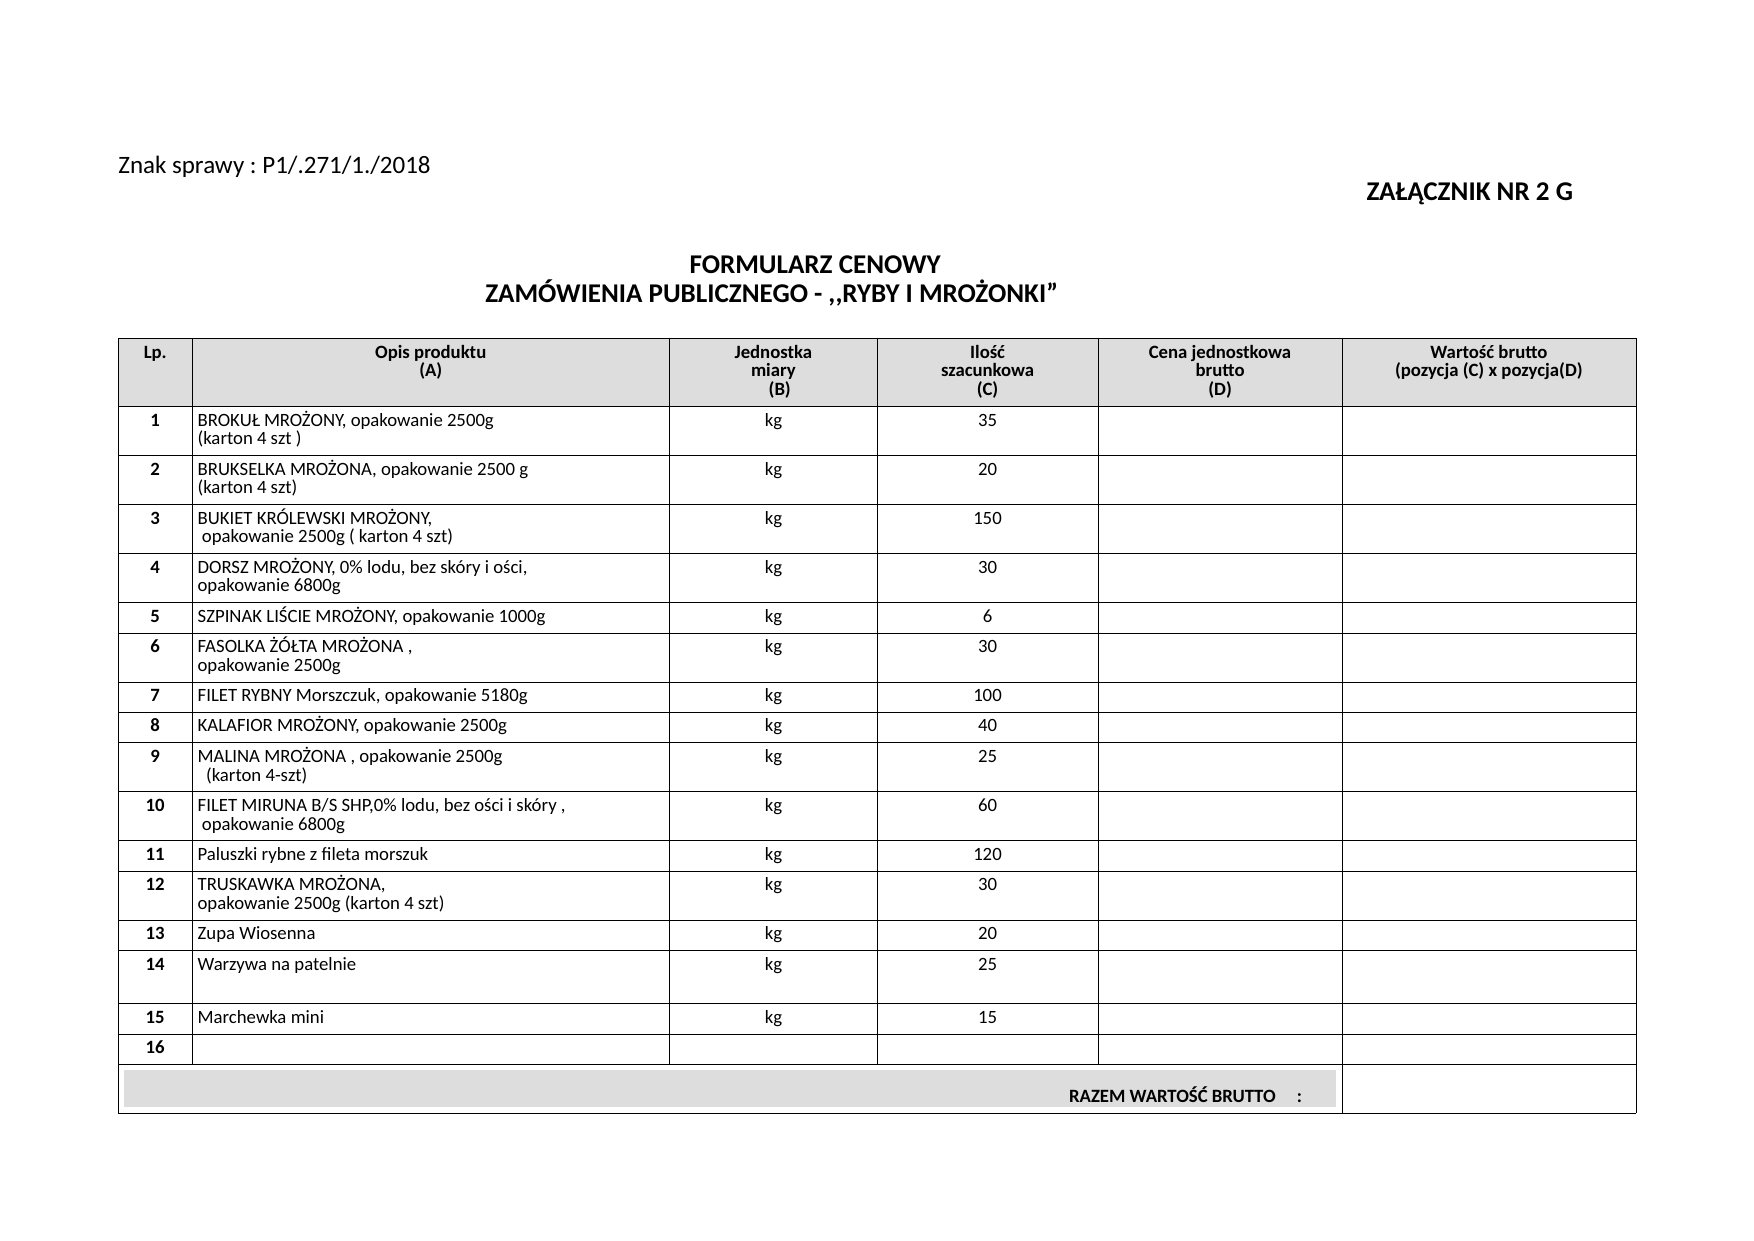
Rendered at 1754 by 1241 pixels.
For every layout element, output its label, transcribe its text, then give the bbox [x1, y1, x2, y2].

table_cell [1099, 872, 1342, 920]
table_header Cena jednostkowa brutto (D) [1099, 339, 1342, 406]
table_cell 100 [878, 683, 1098, 712]
table_cell [1343, 1004, 1636, 1033]
table_cell [1343, 456, 1636, 504]
table_header Jednostka miary (B) [670, 339, 877, 406]
table_cell 8 [119, 713, 192, 742]
table_cell kg [670, 951, 877, 1003]
table_cell 40 [878, 713, 1098, 742]
table_cell 25 [878, 743, 1098, 791]
table_cell kg [670, 841, 877, 871]
table_cell [1343, 743, 1636, 791]
table_cell 150 [878, 505, 1098, 553]
table_cell [1099, 743, 1342, 791]
table_cell [670, 1035, 877, 1064]
table_cell TRUSKAWKA MROŻONA, opakowanie 2500g (karton 4 szt) [193, 872, 669, 920]
table_cell 30 [878, 634, 1098, 682]
table_cell [1099, 951, 1342, 1003]
table_cell BRUKSELKA MROŻONA, opakowanie 2500 g (karton 4 szt) [193, 456, 669, 504]
table_cell 11 [119, 841, 192, 871]
table_cell kg [670, 683, 877, 712]
table_cell [1099, 921, 1342, 950]
table_cell 3 [119, 505, 192, 553]
table_cell [1343, 407, 1636, 455]
table_cell [1343, 713, 1636, 742]
table_cell [1343, 951, 1636, 1003]
table_cell 20 [878, 921, 1098, 950]
table_cell [1099, 841, 1342, 871]
table_cell kg [670, 872, 877, 920]
table_cell 6 [119, 634, 192, 682]
table_cell 1 [119, 407, 192, 455]
table_cell kg [670, 1004, 877, 1033]
table_cell 14 [119, 951, 192, 1003]
table_cell 60 [878, 792, 1098, 840]
table_cell [1099, 713, 1342, 742]
table_cell Zupa Wiosenna [193, 921, 669, 950]
table_cell [1343, 872, 1636, 920]
text FORMULARZ CENOWY [118, 244, 1636, 282]
table_cell [1343, 921, 1636, 950]
table_cell Paluszki rybne z fileta morszuk [193, 841, 669, 871]
table_cell kg [670, 634, 877, 682]
table_cell [1343, 1065, 1636, 1113]
table_header Wartość brutto (pozycja (C) x pozycja(D) [1343, 339, 1636, 406]
table_cell 30 [878, 554, 1098, 602]
text ZAŁĄCZNIK NR 2 G [118, 180, 1636, 207]
table_cell [1343, 683, 1636, 712]
table_cell [1099, 683, 1342, 712]
table_cell 2 [119, 456, 192, 504]
table_cell [1099, 554, 1342, 602]
table_cell SZPINAK LIŚCIE MROŻONY, opakowanie 1000g [193, 603, 669, 633]
table_cell [193, 1035, 669, 1064]
table_cell 7 [119, 683, 192, 712]
table_cell RAZEM WARTOŚĆ BRUTTO : [119, 1065, 1342, 1113]
table_cell [1343, 1035, 1636, 1064]
table_header Opis produktu (A) [193, 339, 669, 406]
table_cell [1343, 603, 1636, 633]
table_cell Warzywa na patelnie [193, 951, 669, 1003]
table_cell kg [670, 792, 877, 840]
table_cell kg [670, 713, 877, 742]
table_cell [1099, 505, 1342, 553]
table_cell 15 [878, 1004, 1098, 1033]
table_cell 30 [878, 872, 1098, 920]
table_cell 35 [878, 407, 1098, 455]
table_cell KALAFIOR MROŻONY, opakowanie 2500g [193, 713, 669, 742]
table_header Ilość szacunkowa (C) [878, 339, 1098, 406]
table_cell DORSZ MROŻONY, 0% lodu, bez skóry i ości, opakowanie 6800g [193, 554, 669, 602]
table_cell kg [670, 407, 877, 455]
table_cell [1343, 792, 1636, 840]
table_cell BUKIET KRÓLEWSKI MROŻONY, opakowanie 2500g ( karton 4 szt) [193, 505, 669, 553]
table_cell kg [670, 505, 877, 553]
table_cell 10 [119, 792, 192, 840]
table_cell FASOLKA ŻÓŁTA MROŻONA , opakowanie 2500g [193, 634, 669, 682]
table_cell FILET RYBNY Morszczuk, opakowanie 5180g [193, 683, 669, 712]
table_cell FILET MIRUNA B/S SHP,0% lodu, bez ości i skóry , opakowanie 6800g [193, 792, 669, 840]
table_cell kg [670, 743, 877, 791]
table_cell 20 [878, 456, 1098, 504]
table_cell Marchewka mini [193, 1004, 669, 1033]
table_cell kg [670, 456, 877, 504]
table_cell [1343, 841, 1636, 871]
table_cell 6 [878, 603, 1098, 633]
table_cell 120 [878, 841, 1098, 871]
text Znak sprawy : P1/.271/1./2018 [118, 155, 1636, 180]
table_cell 15 [119, 1004, 192, 1033]
table_cell 13 [119, 921, 192, 950]
table_cell [1343, 634, 1636, 682]
table_cell [1343, 554, 1636, 602]
table_cell [1099, 456, 1342, 504]
table_cell [1099, 634, 1342, 682]
table_cell 4 [119, 554, 192, 602]
table_cell 16 [119, 1035, 192, 1064]
table_cell kg [670, 554, 877, 602]
table_cell [1099, 1035, 1342, 1064]
table_header Lp. [119, 339, 192, 406]
table_cell MALINA MROŻONA , opakowanie 2500g (karton 4-szt) [193, 743, 669, 791]
table_cell [1099, 792, 1342, 840]
text ZAMÓWIENIA PUBLICZNEGO - ,,RYBY I MROŻONKI” [118, 282, 1636, 309]
table_cell [878, 1035, 1098, 1064]
table_cell [1099, 603, 1342, 633]
table_cell 5 [119, 603, 192, 633]
table_cell kg [670, 921, 877, 950]
table_cell BROKUŁ MROŻONY, opakowanie 2500g (karton 4 szt ) [193, 407, 669, 455]
table_cell [1099, 1004, 1342, 1033]
table_cell 12 [119, 872, 192, 920]
table_cell kg [670, 603, 877, 633]
table_cell [1343, 505, 1636, 553]
table_cell 25 [878, 951, 1098, 1003]
table_cell 9 [119, 743, 192, 791]
table_cell [1099, 407, 1342, 455]
